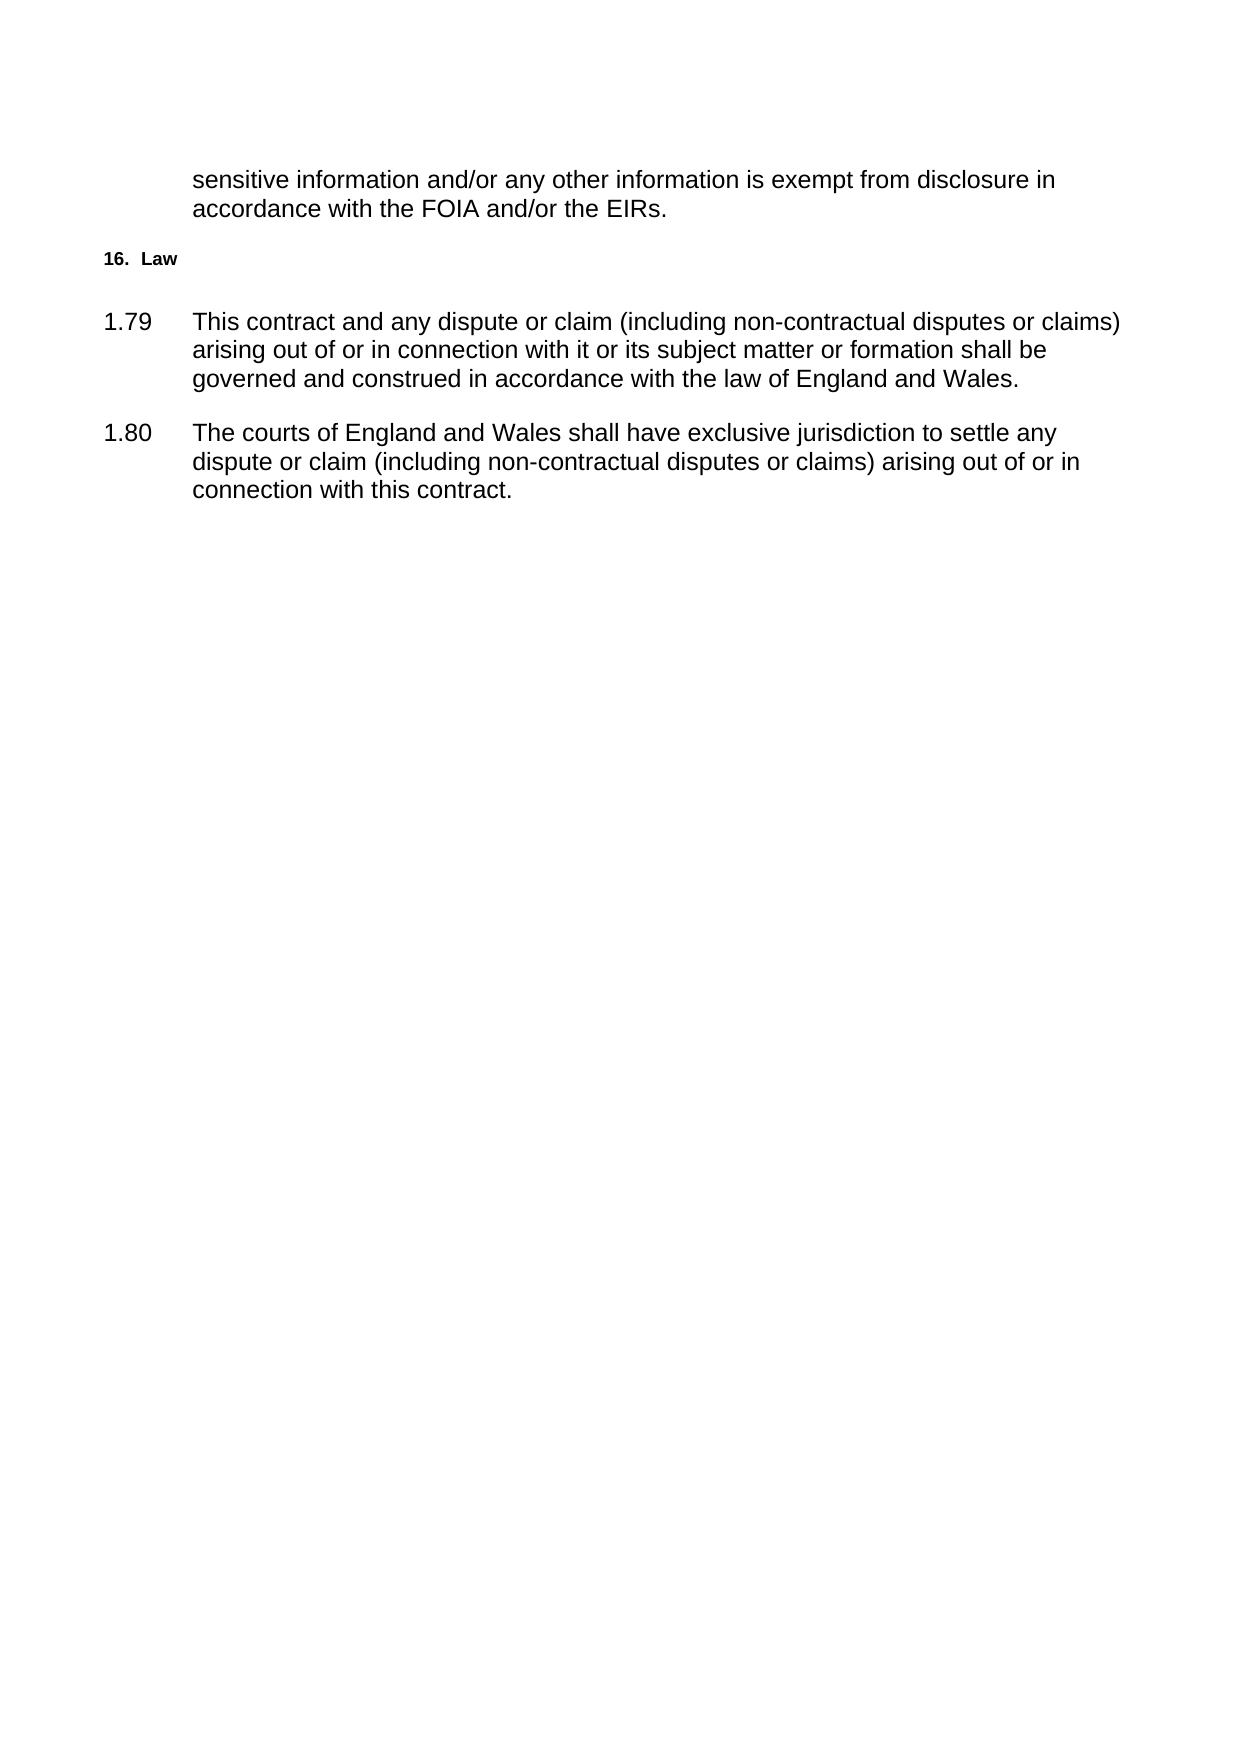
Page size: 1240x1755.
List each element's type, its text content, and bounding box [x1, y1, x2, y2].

list The courts of England and Wales shall have exclusive jurisdiction to settle any dispute or claim (including non-contractual disputes or claims) arising out of or in connection with this contract. [103, 418, 1122, 504]
subtitle Law [103, 248, 1122, 269]
list sensitive information and/or any other information is exempt from disclosure in accordance with the FOIA and/or the EIRs. [103, 165, 1122, 223]
list This contract and any dispute or claim (including non-contractual disputes or claims) arising out of or in connection with it or its subject matter or formation shall be governed and construed in accordance with the law of England and Wales. [103, 307, 1122, 393]
